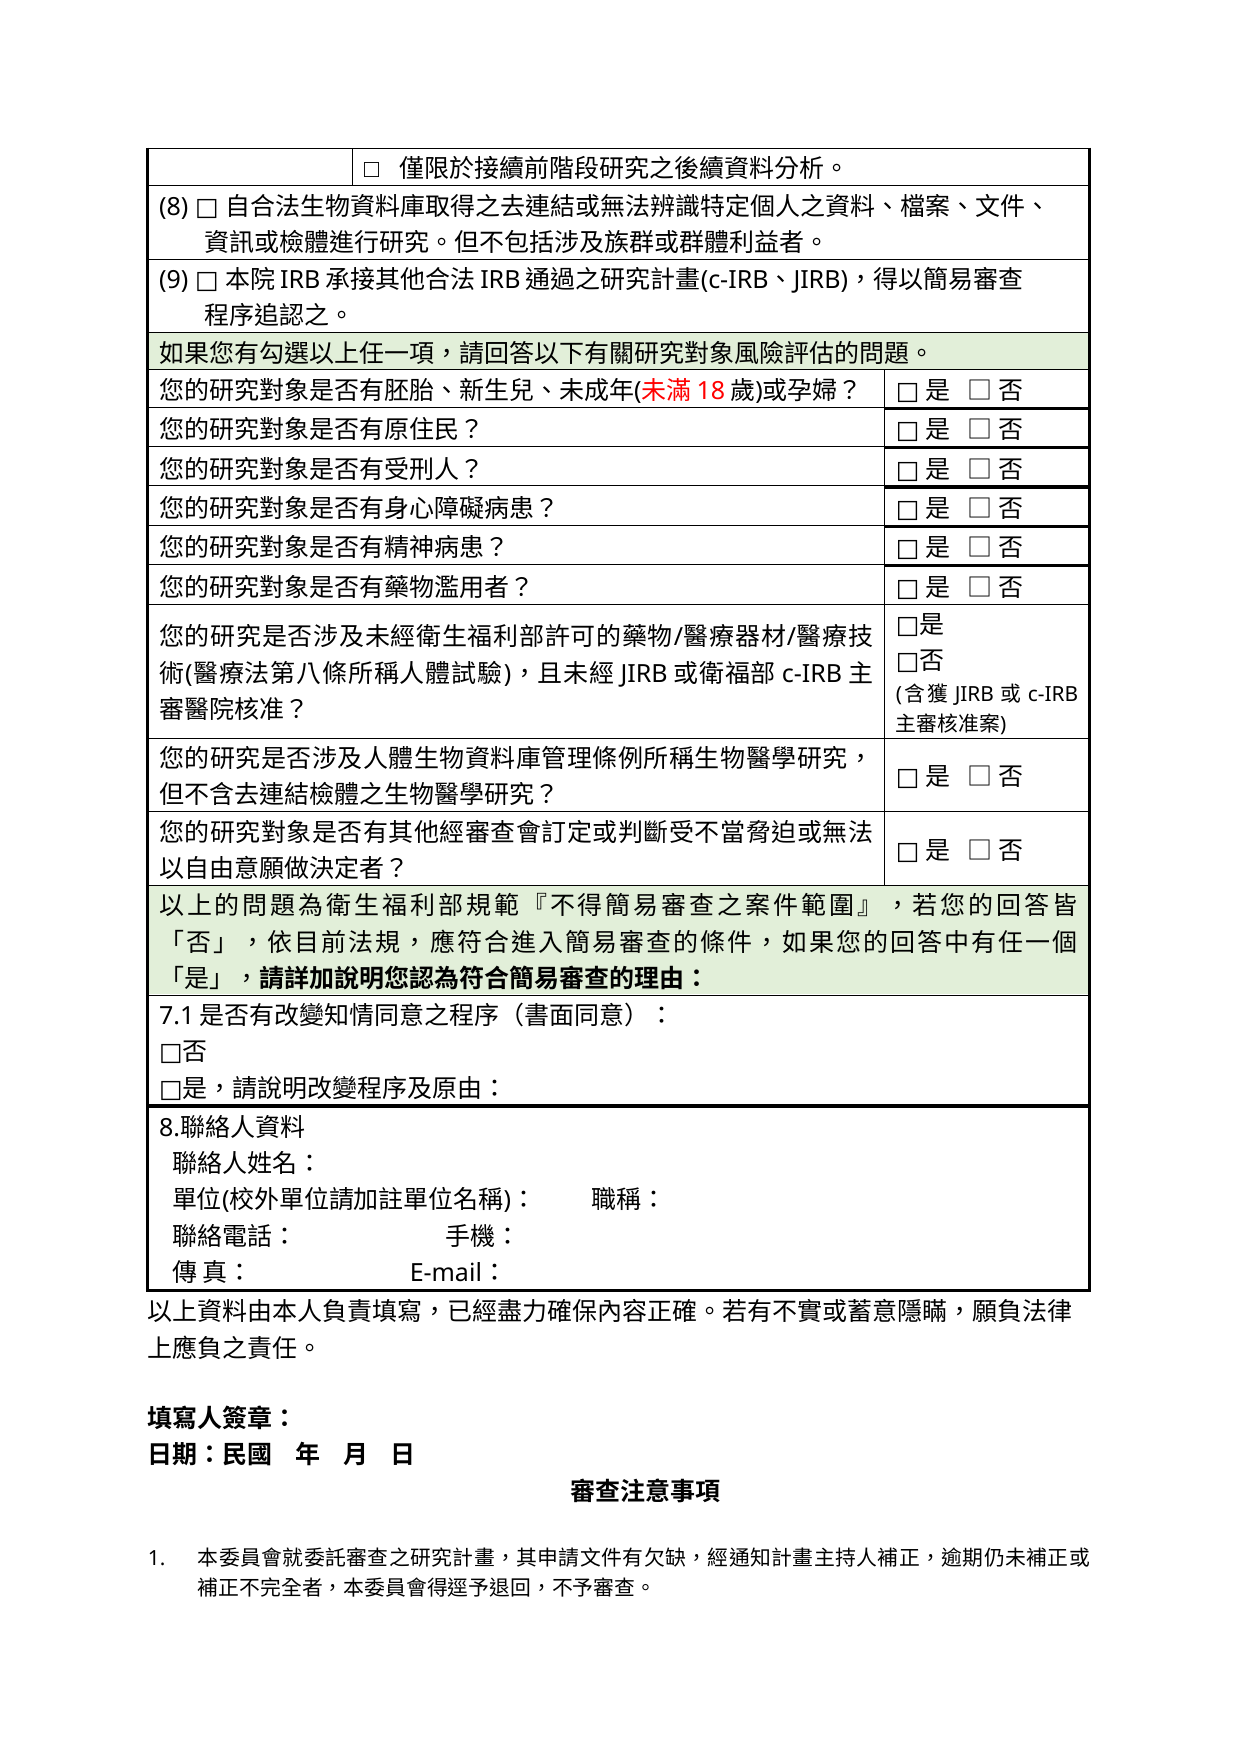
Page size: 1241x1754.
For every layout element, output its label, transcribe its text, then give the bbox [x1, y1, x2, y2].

table_cell 您的研究對象是否有胚胎、新生兒、未成年(未滿18歲)或孕婦？ [149, 370, 884, 407]
table_cell 8.聯絡人資料 聯絡人姓名： 單位(校外單位請加註單位名稱)： 職稱： 聯絡電話： 手機： 傳 真： E-mail： [149, 1108, 1088, 1289]
table_cell □ 是 □ 否 [885, 410, 1088, 446]
table_cell □ 是 □ 否 [885, 812, 1088, 885]
table_cell 您的研究對象是否有身心障礙病患？ [149, 486, 884, 525]
list 審查注意事項 [198, 1471, 1092, 1507]
table_cell (8) □ 自合法生物資料庫取得之去連結或無法辨識特定個人之資料、檔案、文件、 資訊或檢體進行研究。但不包括涉及族群或群體利益者。 [149, 186, 1088, 258]
table_cell 您的研究對象是否有原住民？ [149, 408, 884, 446]
table_cell (9) □ 本院IRB承接其他合法IRB通過之研究計畫(c-IRB、JIRB)，得以簡易審查 程序追認之。 [149, 260, 1088, 332]
text 以上資料由本人負責填寫，已經盡力確保內容正確。若有不實或蓄意隱瞞，願負法律上應負之責任。 [148, 1292, 1092, 1364]
table_cell □ 是 □ 否 [885, 370, 1088, 407]
table_cell □ 是 □ 否 [885, 489, 1088, 525]
table_cell 您的研究是否涉及人體生物資料庫管理條例所稱生物醫學研究，但不含去連結檢體之生物醫學研究？ [149, 739, 884, 811]
table_cell □是 □否 (含獲JIRB或c-IRB主審核准案) [885, 605, 1088, 738]
table_cell 如果您有勾選以上任一項，請回答以下有關研究對象風險評估的問題。 [149, 333, 1088, 369]
table_cell 7.1是否有改變知情同意之程序（書面同意）： □否 □是，請說明改變程序及原由： [149, 996, 1088, 1104]
table_cell 您的研究對象是否有受刑人？ [149, 447, 884, 485]
table_cell 您的研究是否涉及未經衛生福利部許可的藥物/醫療器材/醫療技術(醫療法第八條所稱人體試驗)，且未經JIRB或衛福部c-IRB主審醫院核准？ [149, 605, 884, 738]
list 本委員會就委託審查之研究計畫，其申請文件有欠缺，經通知計畫主持人補正，逾期仍未補正或補正不完全者，本委員會得逕予退回，不予審查。 [148, 1541, 1092, 1602]
table_cell 您的研究對象是否有精神病患？ [149, 526, 884, 564]
table_cell □ 是 □ 否 [885, 449, 1088, 485]
table_cell 您的研究對象是否有其他經審查會訂定或判斷受不當脅迫或無法以自由意願做決定者？ [149, 812, 884, 885]
table_cell [149, 149, 352, 185]
table_cell 以上的問題為衛生福利部規範『不得簡易審查之案件範圍』，若您的回答皆「否」，依目前法規，應符合進入簡易審查的條件，如果您的回答中有任一個「是」，請詳加說明您認為符合簡易審查的理由： [149, 886, 1088, 994]
text 填寫人簽章： [148, 1398, 1092, 1435]
text 日期：民國 年 月 日 [148, 1435, 1092, 1471]
table_cell 您的研究對象是否有藥物濫用者？ [149, 565, 884, 603]
table_cell □ 是 □ 否 [885, 739, 1088, 811]
table_cell □ 是 □ 否 [885, 528, 1088, 564]
table_cell □ 是 □ 否 [885, 567, 1088, 603]
table_cell 該研究已不再收錄新個案，且所收錄之研究對象均已完成所有相關的研究試驗，惟仍須長期追蹤。 未能於原訂計畫期間達成收案數，僅展延計畫期間，未再增加個案數，且無新增之危險性。 僅限於接續前階段研究之後續資料分析。 [353, 149, 1088, 185]
